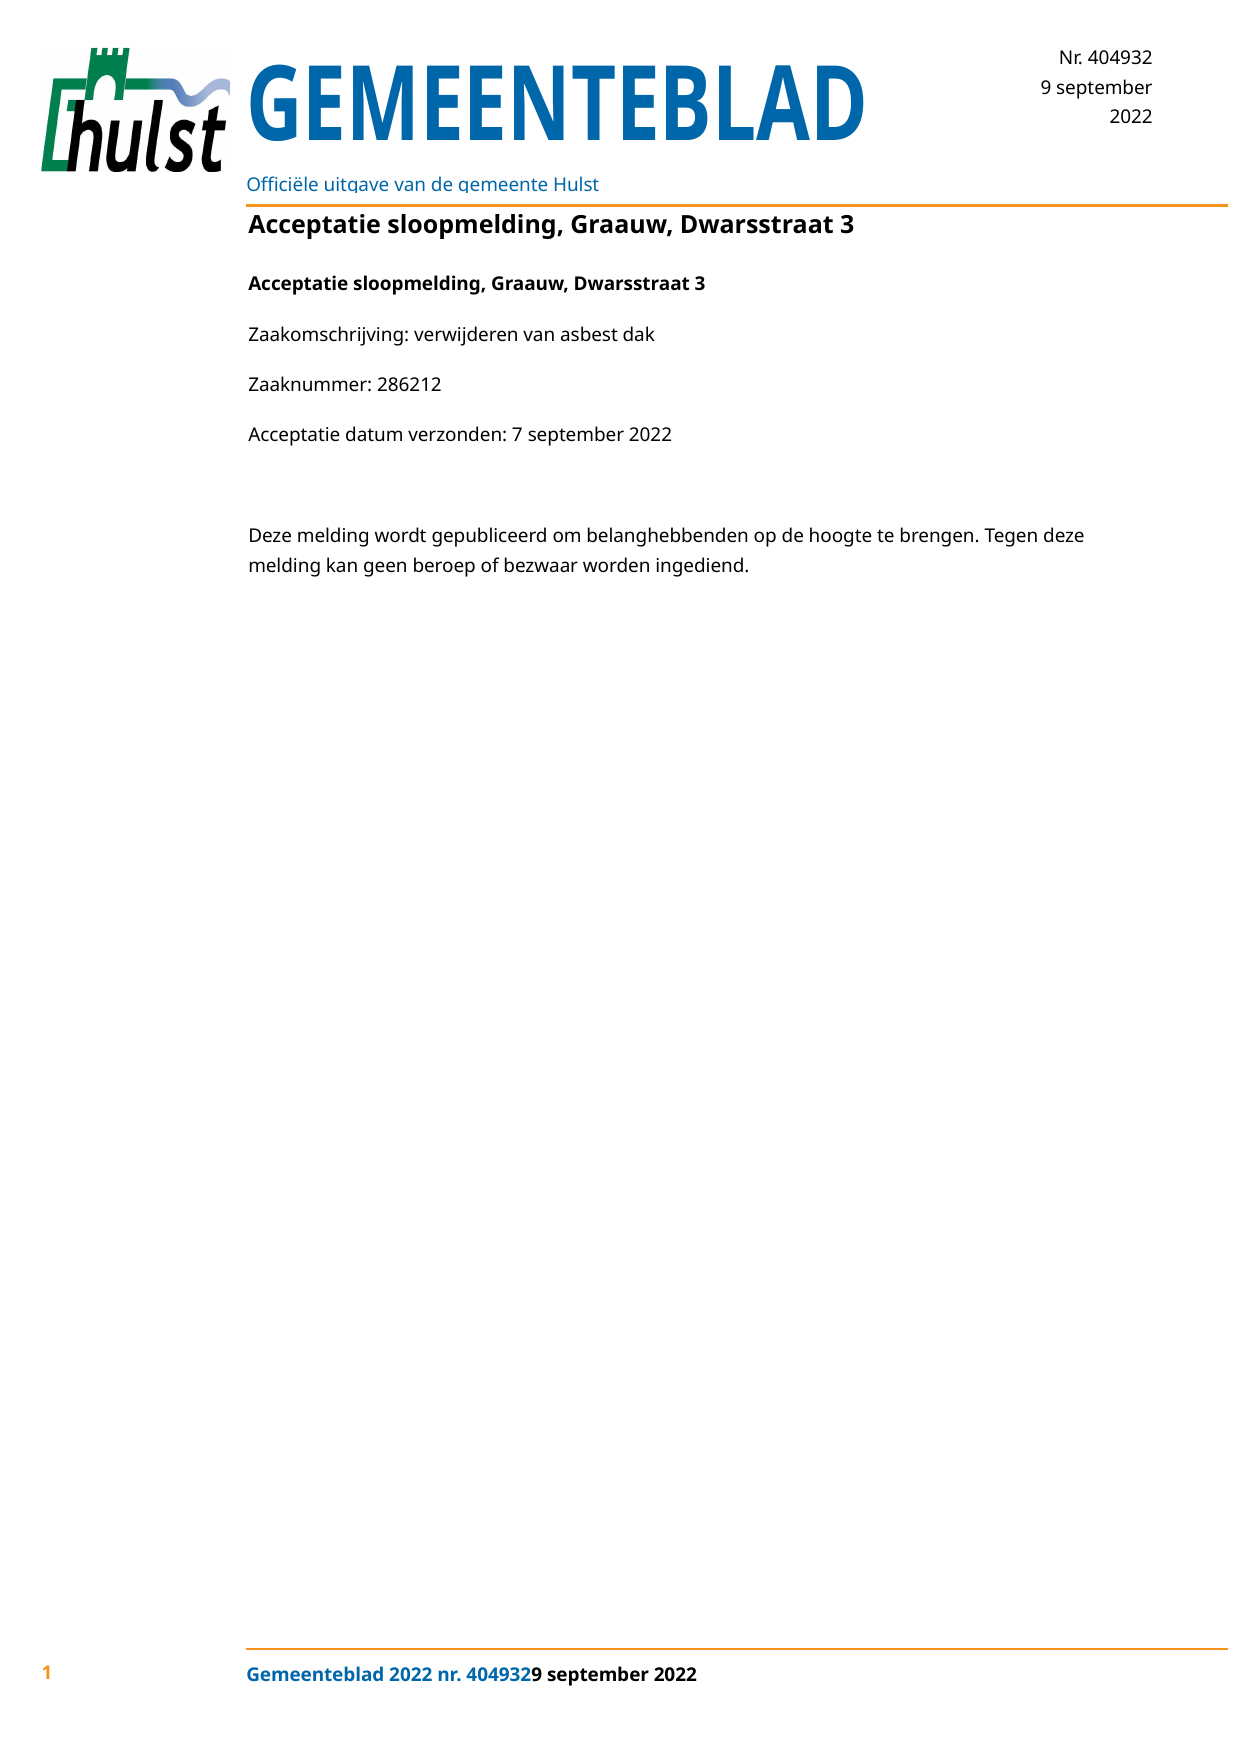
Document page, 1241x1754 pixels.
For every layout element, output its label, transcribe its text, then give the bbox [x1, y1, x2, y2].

picture [41, 47, 231, 172]
text Acceptatie datum verzonden: 7 september 2022 [248, 422, 1152, 447]
text Zaaknummer: 286212 [248, 371, 1152, 397]
text Acceptatie sloopmelding, Graauw, Dwarsstraat 3 [248, 207, 1152, 241]
text Acceptatie sloopmelding, Graauw, Dwarsstraat 3 [248, 270, 1152, 296]
text Deze melding wordt gepubliceerd om belanghebbenden op de hoogte te brengen. Tegen deze melding kan geen beroep of bezwaar worden ingediend. [248, 522, 1152, 578]
text Zaakomschrijving: verwijderen van asbest dak [248, 321, 1152, 346]
